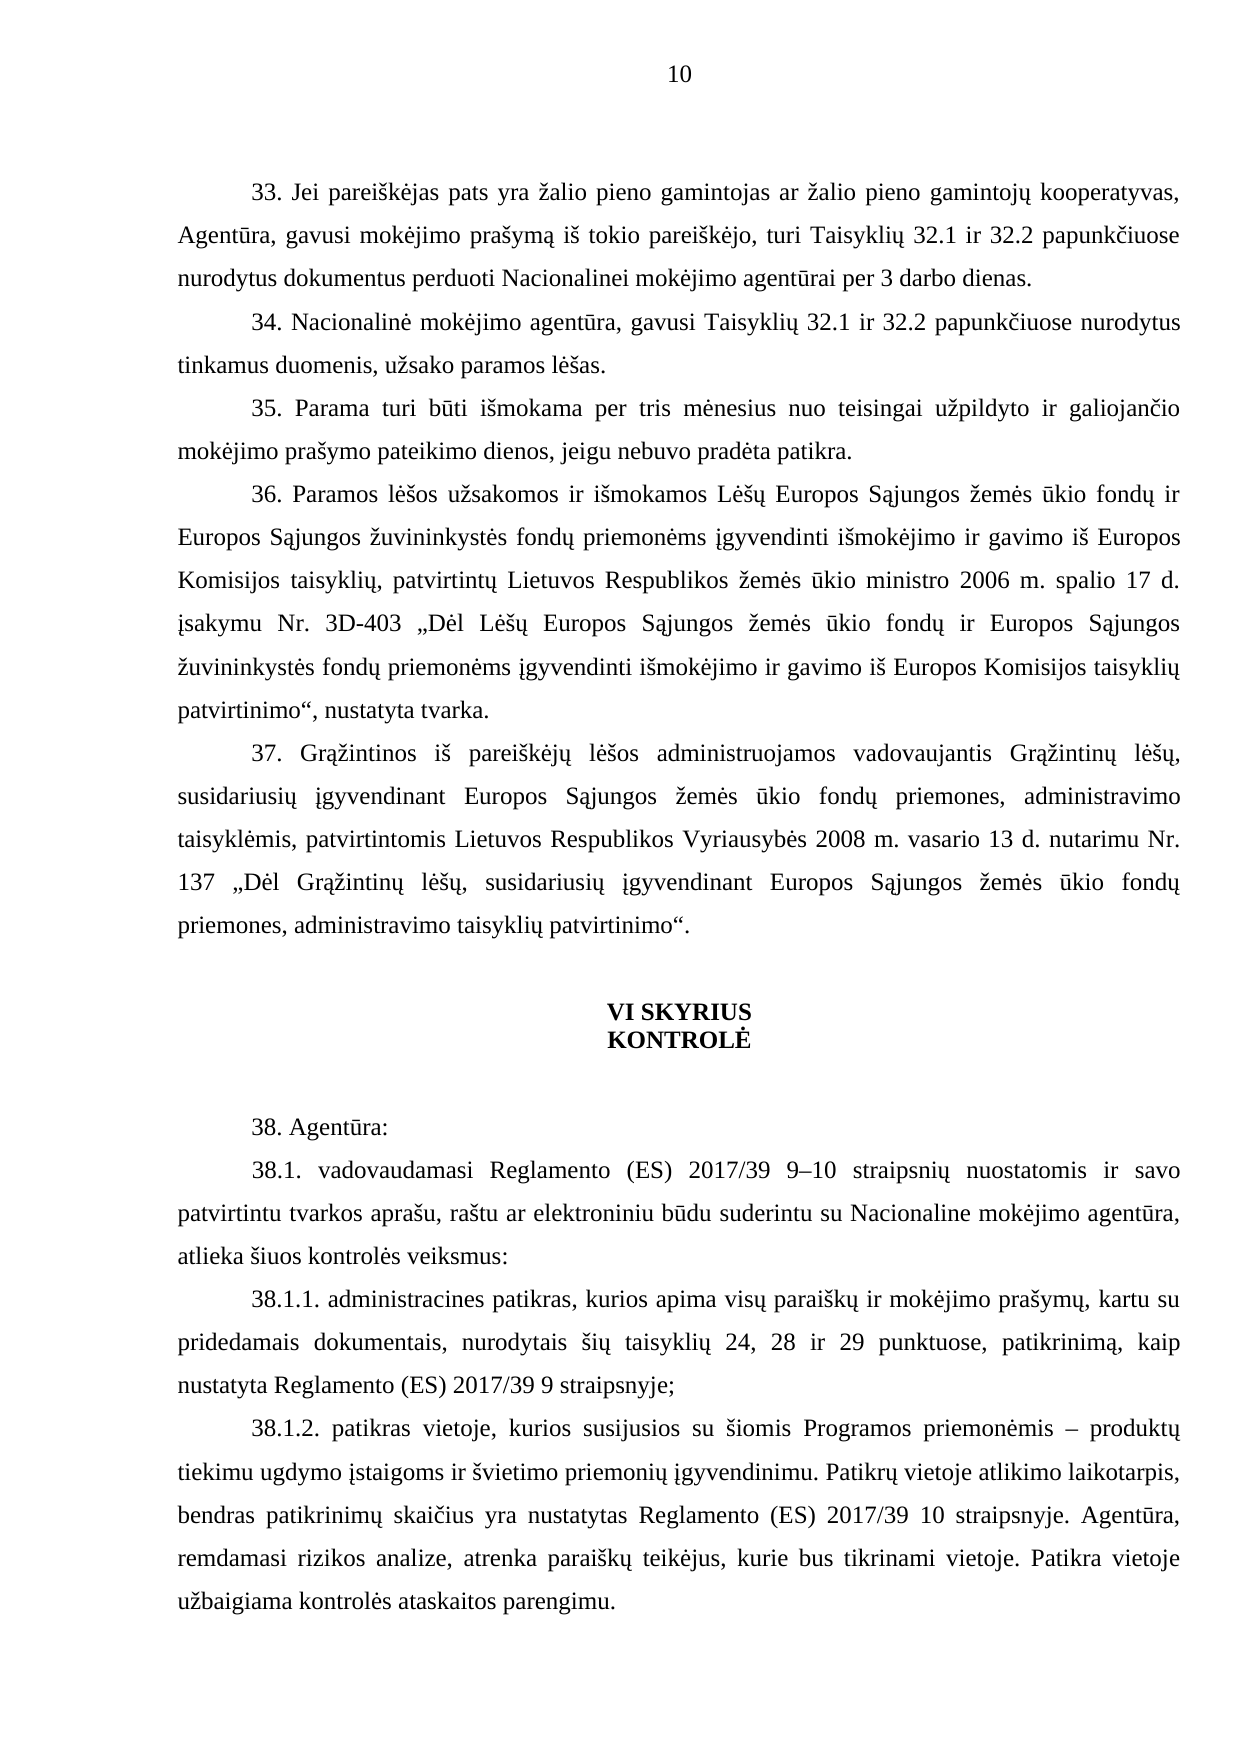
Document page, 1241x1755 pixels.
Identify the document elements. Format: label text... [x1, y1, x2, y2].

text 38. Agentūra: [251, 1112, 1181, 1140]
text 33. Jei pareiškėjas pats yra žalio pieno gamintojas ar žalio pieno gamintojų kooperatyvas, Agentūra, gavusi mokėjimo prašymą iš tokio pareiškėjo, turi Taisyklių 32.1 ir 32.2 papunkčiuose nurodytus dokumentus perduoti Nacionalinei mokėjimo agentūrai per 3 darbo dienas. [177, 177, 1181, 292]
text 38.1.2. patikras vietoje, kurios susijusios su šiomis Programos priemonėmis – produktų tiekimu ugdymo įstaigoms ir švietimo priemonių įgyvendinimu. Patikrų vietoje atlikimo laikotarpis, bendras patikrinimų skaičius yra nustatytas Reglamento (ES) 2017/39 10 straipsnyje. Agentūra, remdamasi rizikos analize, atrenka paraiškų teikėjus, kurie bus tikrinami vietoje. Patikra vietoje užbaigiama kontrolės ataskaitos parengimu. [177, 1413, 1181, 1615]
text KONTROLĖ [177, 1025, 1181, 1054]
text 38.1.1. administracines patikras, kurios apima visų paraiškų ir mokėjimo prašymų, kartu su pridedamais dokumentais, nurodytais šių taisyklių 24, 28 ir 29 punktuose, patikrinimą, kaip nustatyta Reglamento (ES) 2017/39 9 straipsnyje; [177, 1284, 1181, 1399]
text 34. Nacionalinė mokėjimo agentūra, gavusi Taisyklių 32.1 ir 32.2 papunkčiuose nurodytus tinkamus duomenis, užsako paramos lėšas. [177, 307, 1181, 378]
text 38.1. vadovaudamasi Reglamento (ES) 2017/39 9–10 straipsnių nuostatomis ir savo patvirtintu tvarkos aprašu, raštu ar elektroniniu būdu suderintu su Nacionaline mokėjimo agentūra, atlieka šiuos kontrolės veiksmus: [177, 1155, 1181, 1270]
text 37. Grąžintinos iš pareiškėjų lėšos administruojamos vadovaujantis Grąžintinų lėšų, susidariusių įgyvendinant Europos Sąjungos žemės ūkio fondų priemones, administravimo taisyklėmis, patvirtintomis Lietuvos Respublikos Vyriausybės 2008 m. vasario 13 d. nutarimu Nr. 137 „Dėl Grąžintinų lėšų, susidariusių įgyvendinant Europos Sąjungos žemės ūkio fondų priemones, administravimo taisyklių patvirtinimo“. [177, 738, 1181, 939]
text 35. Parama turi būti išmokama per tris mėnesius nuo teisingai užpildyto ir galiojančio mokėjimo prašymo pateikimo dienos, jeigu nebuvo pradėta patikra. [177, 393, 1181, 465]
text VI SKYRIUS [177, 997, 1181, 1025]
text 36. Paramos lėšos užsakomos ir išmokamos Lėšų Europos Sąjungos žemės ūkio fondų ir Europos Sąjungos žuvininkystės fondų priemonėms įgyvendinti išmokėjimo ir gavimo iš Europos Komisijos taisyklių, patvirtintų Lietuvos Respublikos žemės ūkio ministro 2006 m. spalio 17 d. įsakymu Nr. 3D-403 „Dėl Lėšų Europos Sąjungos žemės ūkio fondų ir Europos Sąjungos žuvininkystės fondų priemonėms įgyvendinti išmokėjimo ir gavimo iš Europos Komisijos taisyklių patvirtinimo“, nustatyta tvarka. [177, 479, 1181, 723]
